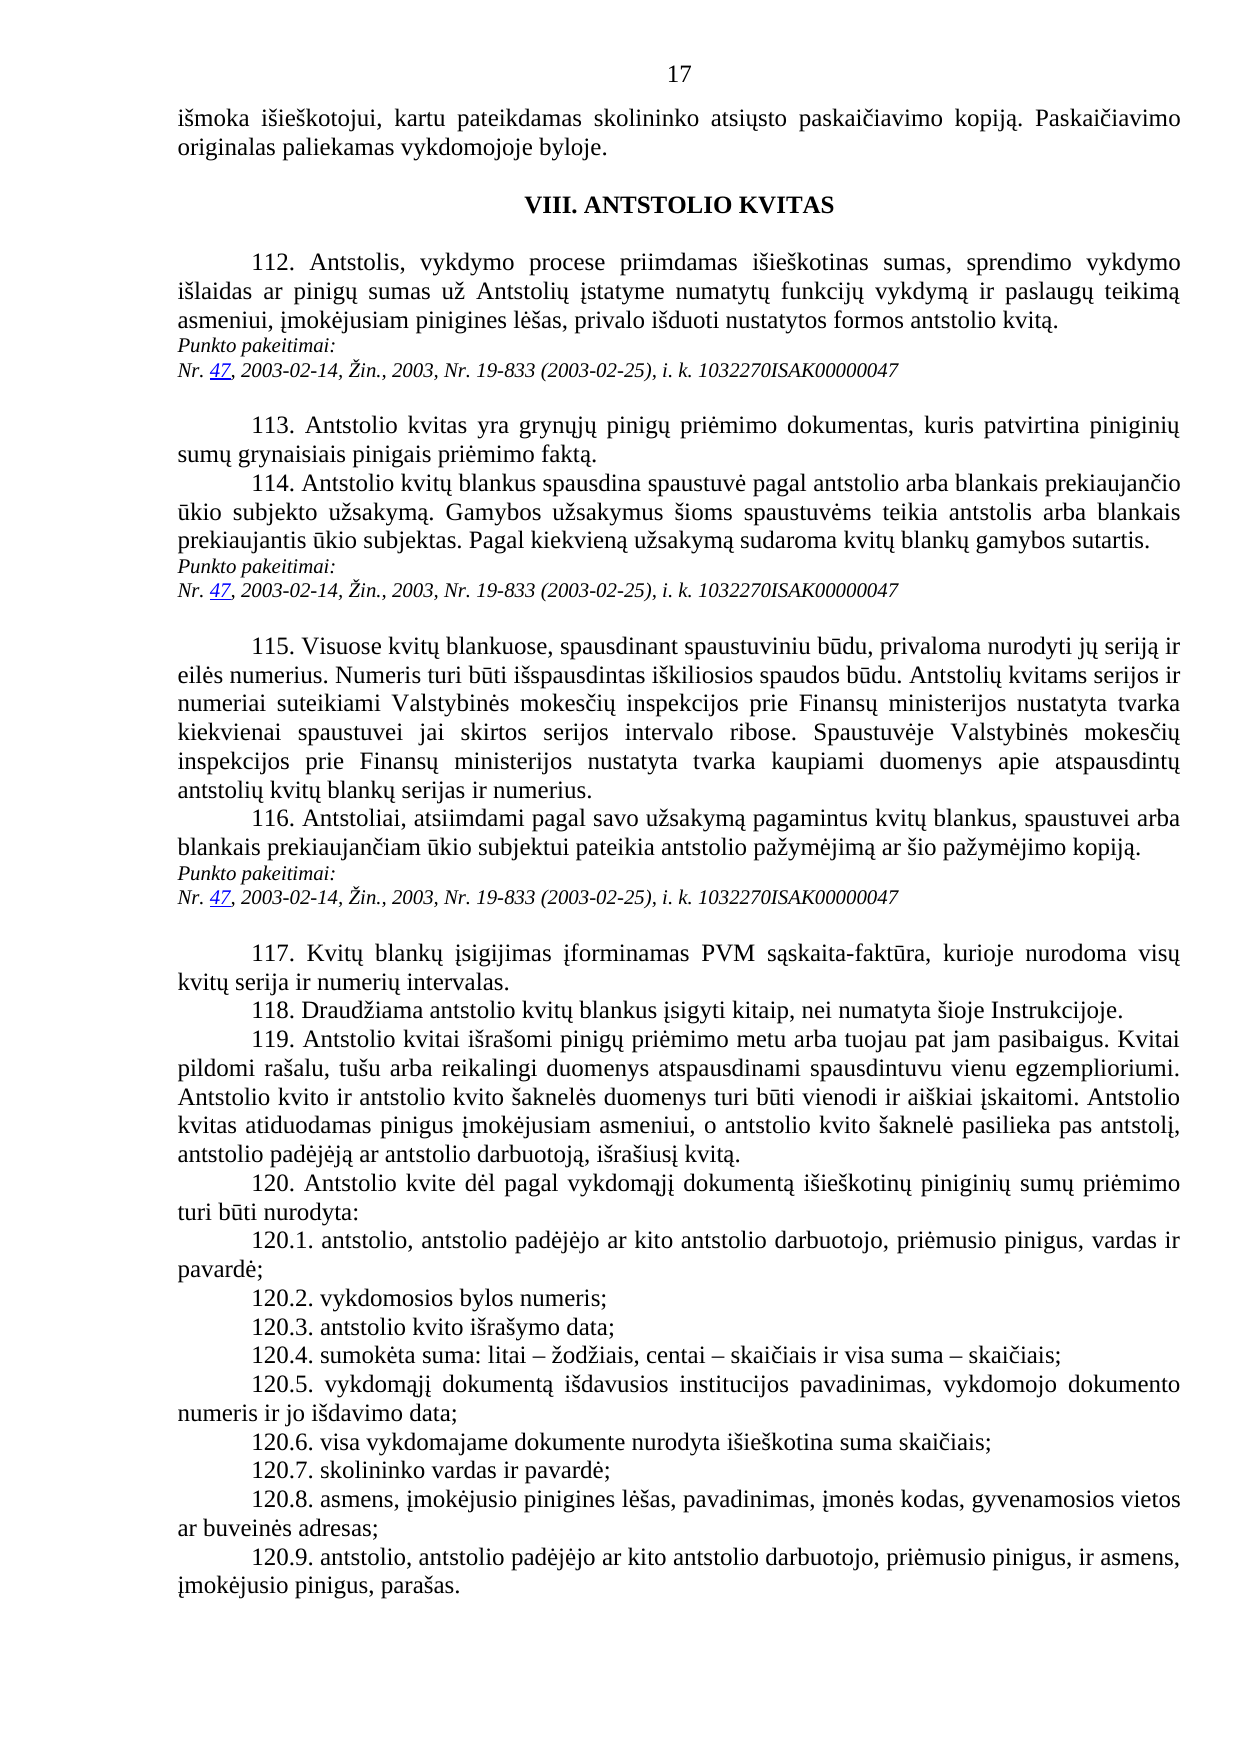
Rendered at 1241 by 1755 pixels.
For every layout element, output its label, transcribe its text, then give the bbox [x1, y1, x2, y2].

text Nr. 47, 2003-02-14, Žin., 2003, Nr. 19-833 (2003-02-25), i. k. 1032270ISAK00000047 [177, 885, 1181, 909]
text Punkto pakeitimai: [177, 861, 1181, 885]
text Nr. 47, 2003-02-14, Žin., 2003, Nr. 19-833 (2003-02-25), i. k. 1032270ISAK00000047 [177, 578, 1181, 602]
text 120.4. sumokėta suma: litai – žodžiais, centai – skaičiais ir visa suma – skaičiais; [177, 1340, 1181, 1369]
text 112. Antstolis, vykdymo procese priimdamas išieškotinas sumas, sprendimo vykdymo išlaidas ar pinigų sumas už Antstolių įstatyme numatytų funkcijų vykdymą ir paslaugų teikimą asmeniui, įmokėjusiam pinigines lėšas, privalo išduoti nustatytos formos antstolio kvitą. [177, 247, 1181, 333]
text 118. Draudžiama antstolio kvitų blankus įsigyti kitaip, nei numatyta šioje Instrukcijoje. [177, 995, 1181, 1024]
text 114. Antstolio kvitų blankus spausdina spaustuvė pagal antstolio arba blankais prekiaujančio ūkio subjekto užsakymą. Gamybos užsakymus šioms spaustuvėms teikia antstolis arba blankais prekiaujantis ūkio subjektas. Pagal kiekvieną užsakymą sudaroma kvitų blankų gamybos sutartis. [177, 468, 1181, 554]
text 117. Kvitų blankų įsigijimas įforminamas PVM sąskaita-faktūra, kurioje nurodoma visų kvitų serija ir numerių intervalas. [177, 938, 1181, 995]
text 120.5. vykdomąjį dokumentą išdavusios institucijos pavadinimas, vykdomojo dokumento numeris ir jo išdavimo data; [177, 1369, 1181, 1427]
text 120. Antstolio kvite dėl pagal vykdomąjį dokumentą išieškotinų piniginių sumų priėmimo turi būti nurodyta: [177, 1168, 1181, 1225]
text 116. Antstoliai, atsiimdami pagal savo užsakymą pagamintus kvitų blankus, spaustuvei arba blankais prekiaujančiam ūkio subjektui pateikia antstolio pažymėjimą ar šio pažymėjimo kopiją. [177, 803, 1181, 861]
text išmoka išieškotojui, kartu pateikdamas skolininko atsiųsto paskaičiavimo kopiją. Paskaičiavimo originalas paliekamas vykdomojoje byloje. [177, 103, 1181, 161]
text 120.3. antstolio kvito išrašymo data; [177, 1312, 1181, 1340]
text 120.2. vykdomosios bylos numeris; [177, 1283, 1181, 1312]
text 120.6. visa vykdomajame dokumente nurodyta išieškotina suma skaičiais; [177, 1427, 1181, 1455]
text 120.9. antstolio, antstolio padėjėjo ar kito antstolio darbuotojo, priėmusio pinigus, ir asmens, įmokėjusio pinigus, parašas. [177, 1542, 1181, 1599]
text Punkto pakeitimai: [177, 554, 1181, 578]
text VIII. ANTSTOLIO KVITAS [177, 190, 1181, 218]
text 119. Antstolio kvitai išrašomi pinigų priėmimo metu arba tuojau pat jam pasibaigus. Kvitai pildomi rašalu, tušu arba reikalingi duomenys atspausdinami spausdintuvu vienu egzemplioriumi. Antstolio kvito ir antstolio kvito šaknelės duomenys turi būti vienodi ir aiškiai įskaitomi. Antstolio kvitas atiduodamas pinigus įmokėjusiam asmeniui, o antstolio kvito šaknelė pasilieka pas antstolį, antstolio padėjėją ar antstolio darbuotoją, išrašiusį kvitą. [177, 1024, 1181, 1168]
text 115. Visuose kvitų blankuose, spausdinant spaustuviniu būdu, privaloma nurodyti jų seriją ir eilės numerius. Numeris turi būti išspausdintas iškiliosios spaudos būdu. Antstolių kvitams serijos ir numeriai suteikiami Valstybinės mokesčių inspekcijos prie Finansų ministerijos nustatyta tvarka kiekvienai spaustuvei jai skirtos serijos intervalo ribose. Spaustuvėje Valstybinės mokesčių inspekcijos prie Finansų ministerijos nustatyta tvarka kaupiami duomenys apie atspausdintų antstolių kvitų blankų serijas ir numerius. [177, 631, 1181, 803]
text 120.7. skolininko vardas ir pavardė; [177, 1455, 1181, 1484]
text 120.8. asmens, įmokėjusio pinigines lėšas, pavadinimas, įmonės kodas, gyvenamosios vietos ar buveinės adresas; [177, 1484, 1181, 1542]
text Nr. 47, 2003-02-14, Žin., 2003, Nr. 19-833 (2003-02-25), i. k. 1032270ISAK00000047 [177, 357, 1181, 382]
text 113. Antstolio kvitas yra grynųjų pinigų priėmimo dokumentas, kuris patvirtina piniginių sumų grynaisiais pinigais priėmimo faktą. [177, 410, 1181, 468]
text 120.1. antstolio, antstolio padėjėjo ar kito antstolio darbuotojo, priėmusio pinigus, vardas ir pavardė; [177, 1225, 1181, 1283]
text Punkto pakeitimai: [177, 333, 1181, 357]
